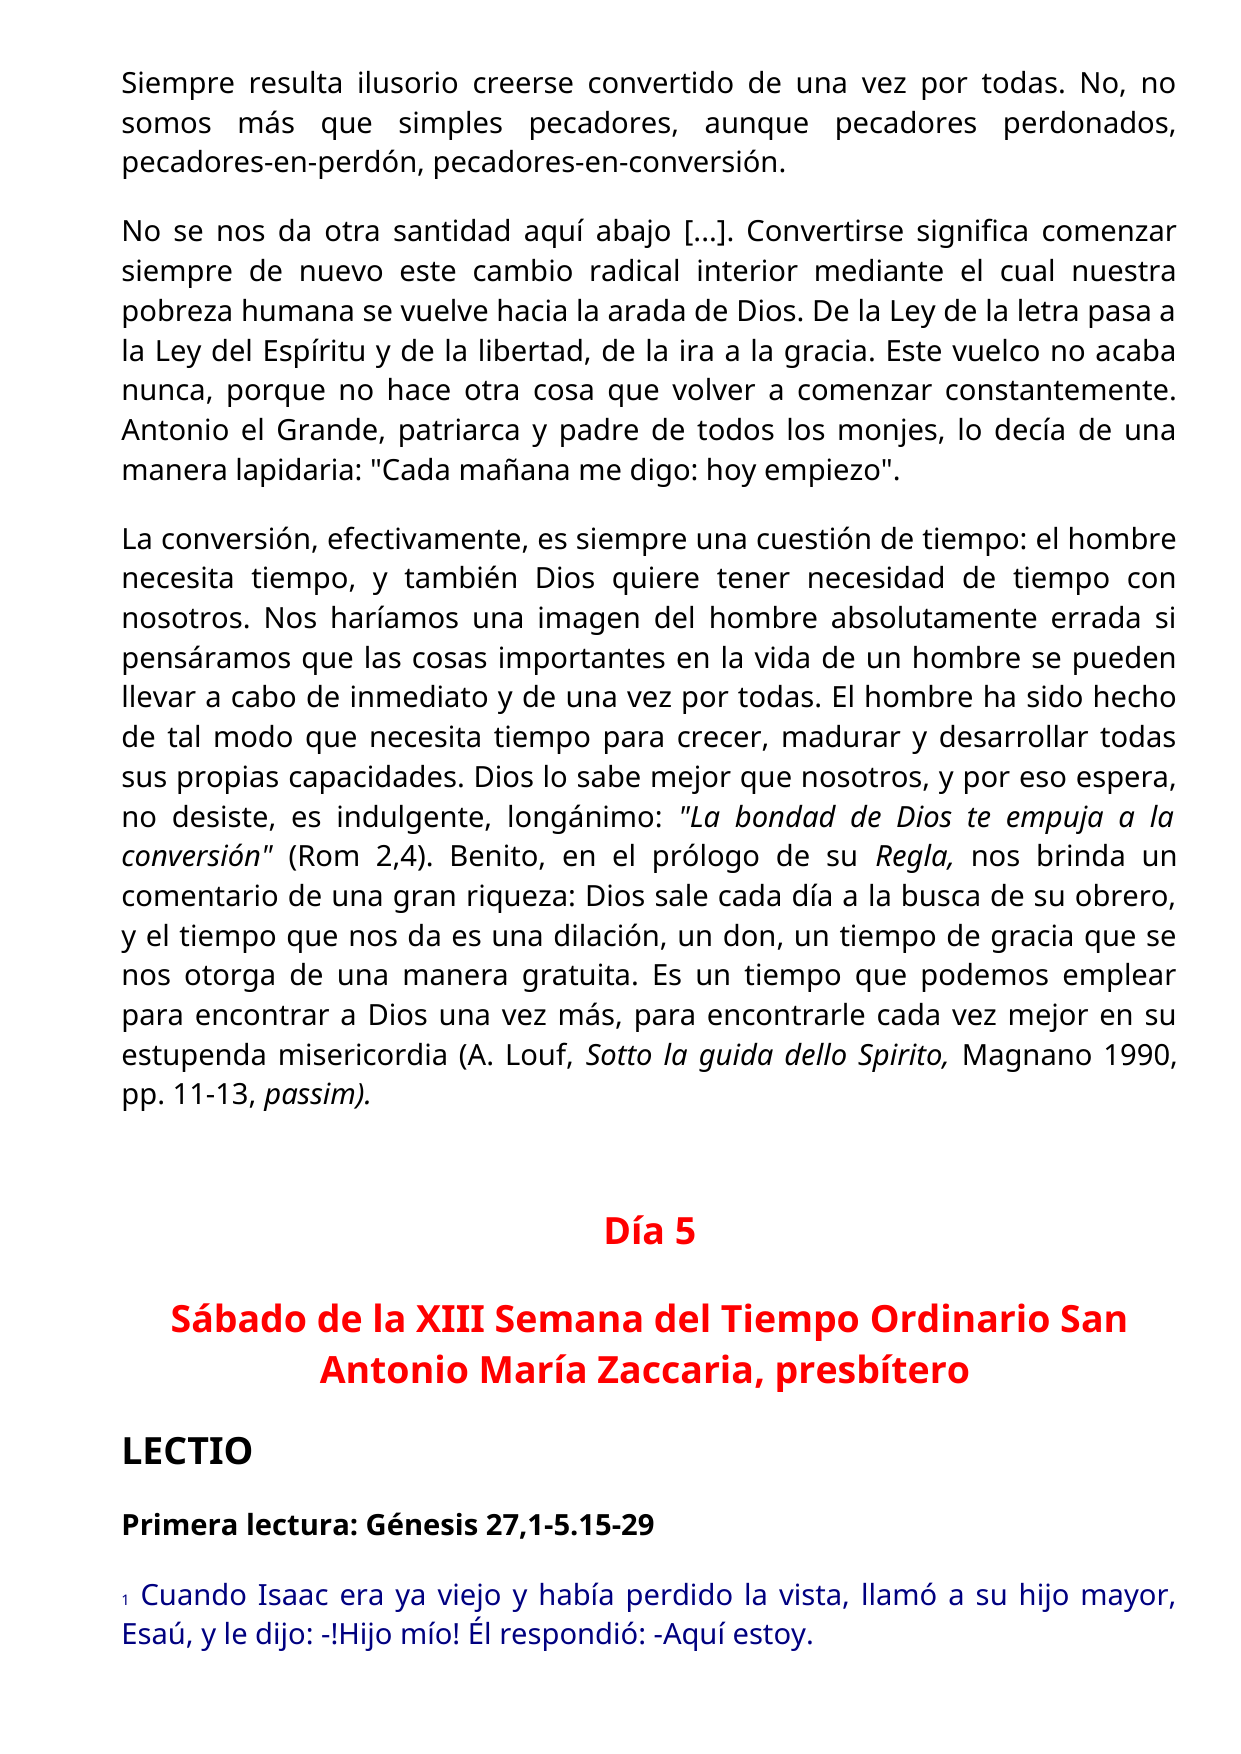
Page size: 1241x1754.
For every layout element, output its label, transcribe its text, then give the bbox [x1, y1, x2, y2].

table_header Siempre resulta ilusorio creerse convertido de una vez por todas. No, no somos más que simples pecadores, aunque pecadores perdonados, pecadores-en-perdón, pecadores-en-conversión. No se nos da otra santidad aquí abajo [...]. Convertirse significa comenzar siempre de nuevo este cambio radical interior mediante el cual nuestra pobreza humana se vuelve hacia la arada de Dios. De la Ley de la letra pasa a la Ley del Espíritu y de la libertad, de la ira a la gracia. Este vuelco no acaba nunca, porque no hace otra cosa que volver a comenzar constantemente. Antonio el Grande, patriarca y padre de todos los monjes, lo decía de una manera lapidaria: "Cada mañana me digo: hoy empiezo". La conversión, efectivamente, es siempre una cuestión de tiempo: el hombre necesita tiempo, y también Dios quiere tener necesidad de tiempo con nosotros. Nos haríamos una imagen del hombre absolutamente errada si pensáramos que las cosas importantes en la vida de un hombre se pueden llevar a cabo de inmediato y de una vez por todas. El hombre ha sido hecho de tal modo que necesita tiempo para crecer, madurar y desarrollar todas sus propias capacidades. Dios lo sabe mejor que nosotros, y por eso espera, no desiste, es indulgente, longánimo: "La bondad de Dios te empuja a la conversión" (Rom 2,4). Benito, en el prólogo de su Regla, nos brinda un comentario de una gran riqueza: Dios sale cada día a la busca de su obrero, y el tiempo que nos da es una dilación, un don, un tiempo de gracia que se nos otorga de una manera gratuita. Es un tiempo que podemos emplear para encontrar a Dios una vez más, para encontrarle cada vez mejor en su estupenda misericordia (A. Louf, Sotto la guida dello Spirito, Magnano 1990, pp. 11-13, passim). [118, 59, 1181, 1146]
text Día 5 [118, 1204, 1181, 1255]
table_header Sábado de la XIII Semana del Tiempo Ordinario San Antonio María Zaccaria, presbítero LECTIO Primera lectura: Génesis 27,1-5.15-29 1 Cuando Isaac era ya viejo y había perdido la vista, llamó a su hijo mayor, Esaú, y le dijo: -!Hijo mío! Él respondió: -Aquí estoy. [118, 1290, 1181, 1686]
